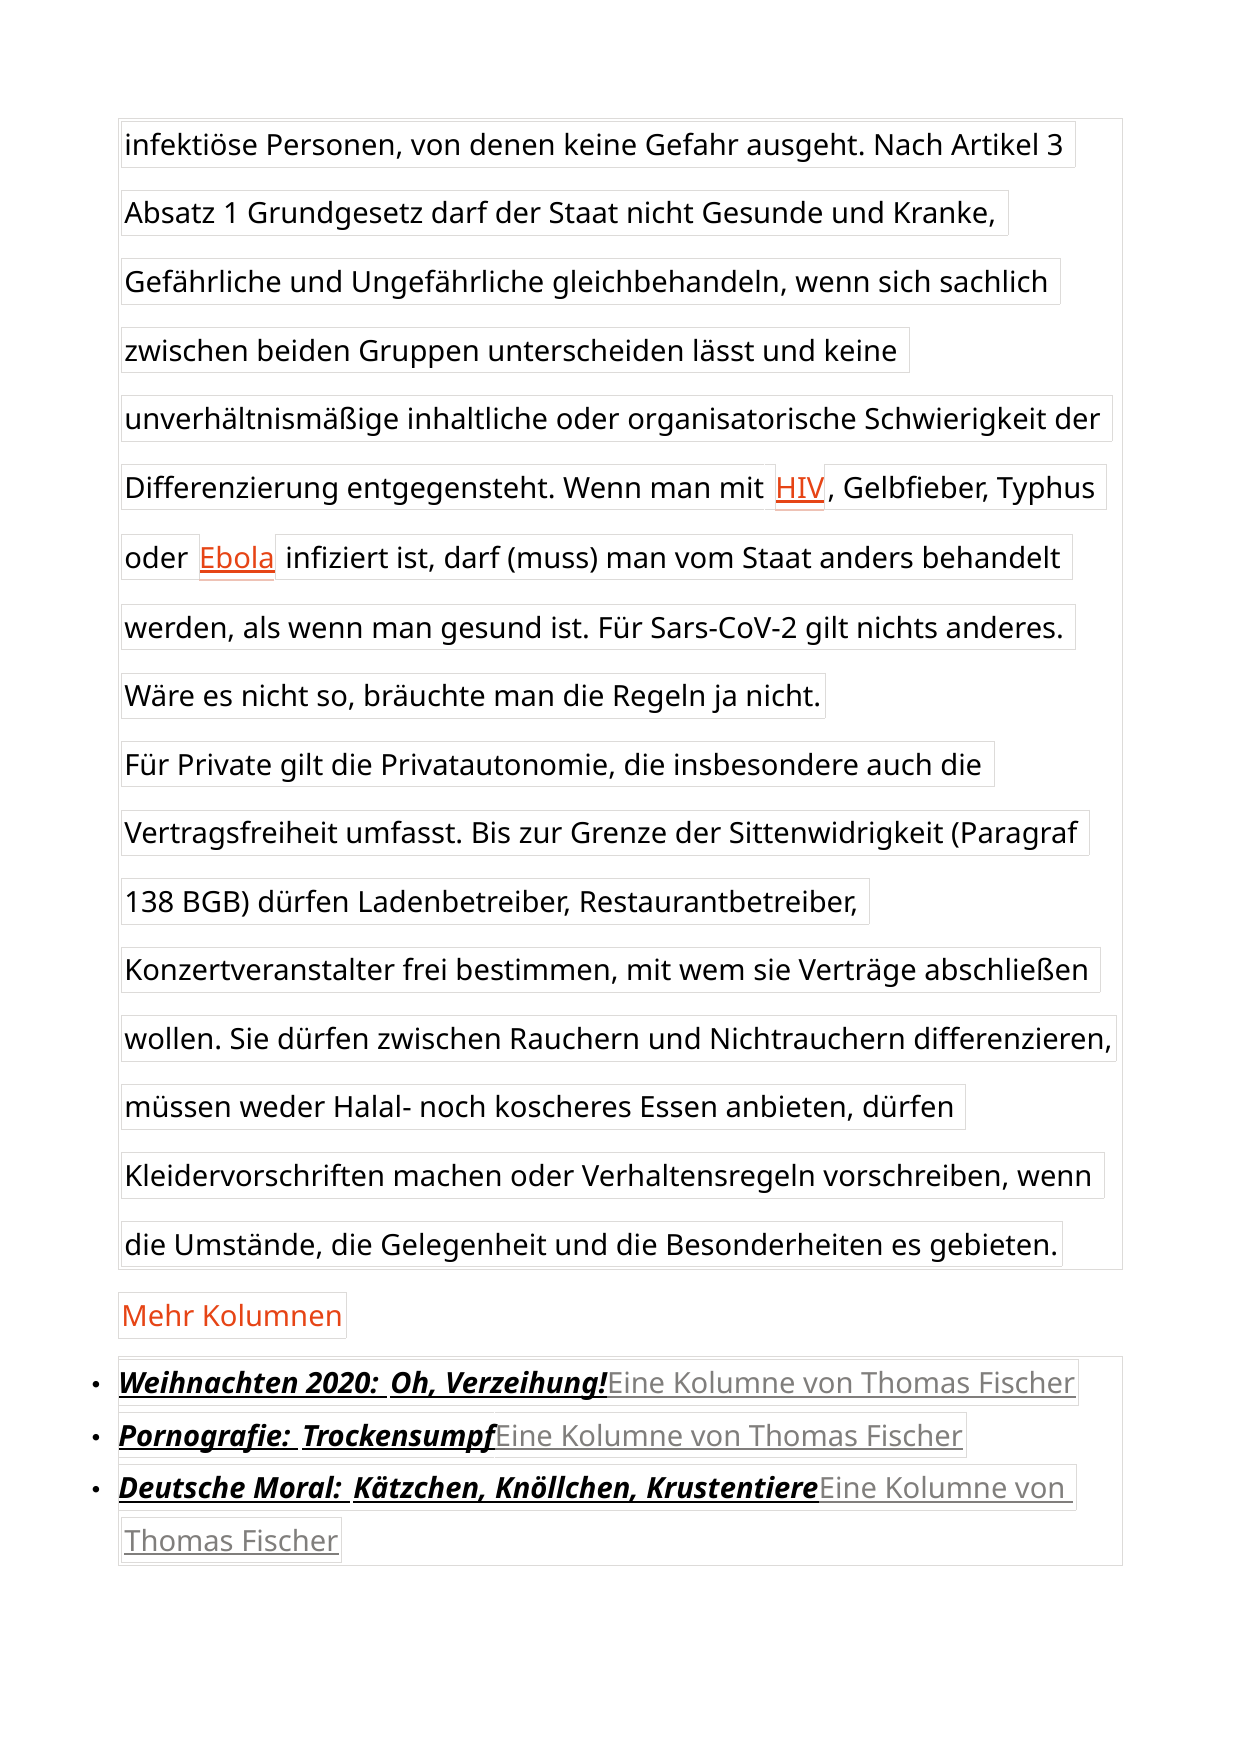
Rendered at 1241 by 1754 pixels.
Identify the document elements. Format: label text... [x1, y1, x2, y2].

text Mehr Kolumnen [119, 1293, 346, 1338]
text [347, 1292, 1122, 1338]
text Für Private gilt die Privatautonomie, die insbesondere auch die Vertragsfreiheit umfasst. Bis zur Grenze der Sittenwidrigkeit (Paragraf 138 BGB) dürfen Ladenbetreiber, Restaurantbetreiber, Konzertveranstalter frei bestimmen, mit wem sie Verträge abschließen wollen. Sie dürfen zwischen Rauchern und Nichtrauchern differenzieren, müssen weder Halal- noch koscheres Essen anbieten, dürfen Kleidervorschriften machen oder Verhaltensregeln vorschreiben, wenn die Umstände, die Gelegenheit und die Besonderheiten es gebieten. [119, 738, 1122, 1269]
list Pornografie: TrockensumpfEine Kolumne von Thomas Fischer [119, 1409, 1122, 1457]
list Deutsche Moral: Kätzchen, Knöllchen, KrustentiereEine Kolumne von Thomas Fischer [119, 1461, 1122, 1565]
list Weihnachten 2020: Oh, Verzeihung!Eine Kolumne von Thomas Fischer [119, 1357, 1122, 1405]
text infektiöse Personen, von denen keine Gefahr ausgeht. Nach Artikel 3 Absatz 1 Grundgesetz darf der Staat nicht Gesunde und Kranke, Gefährliche und Ungefährliche gleichbehandeln, wenn sich sachlich zwischen beiden Gruppen unterscheiden lässt und keine unverhältnismäßige inhaltliche oder organisatorische Schwierigkeit der Differenzierung entgegensteht. Wenn man mit HIV, Gelbfieber, Typhus oder Ebola infiziert ist, darf (muss) man vom Staat anders behandelt werden, als wenn man gesund ist. Für Sars-CoV-2 gilt nichts anderes. Wäre es nicht so, bräuchte man die Regeln ja nicht. [119, 119, 1122, 718]
